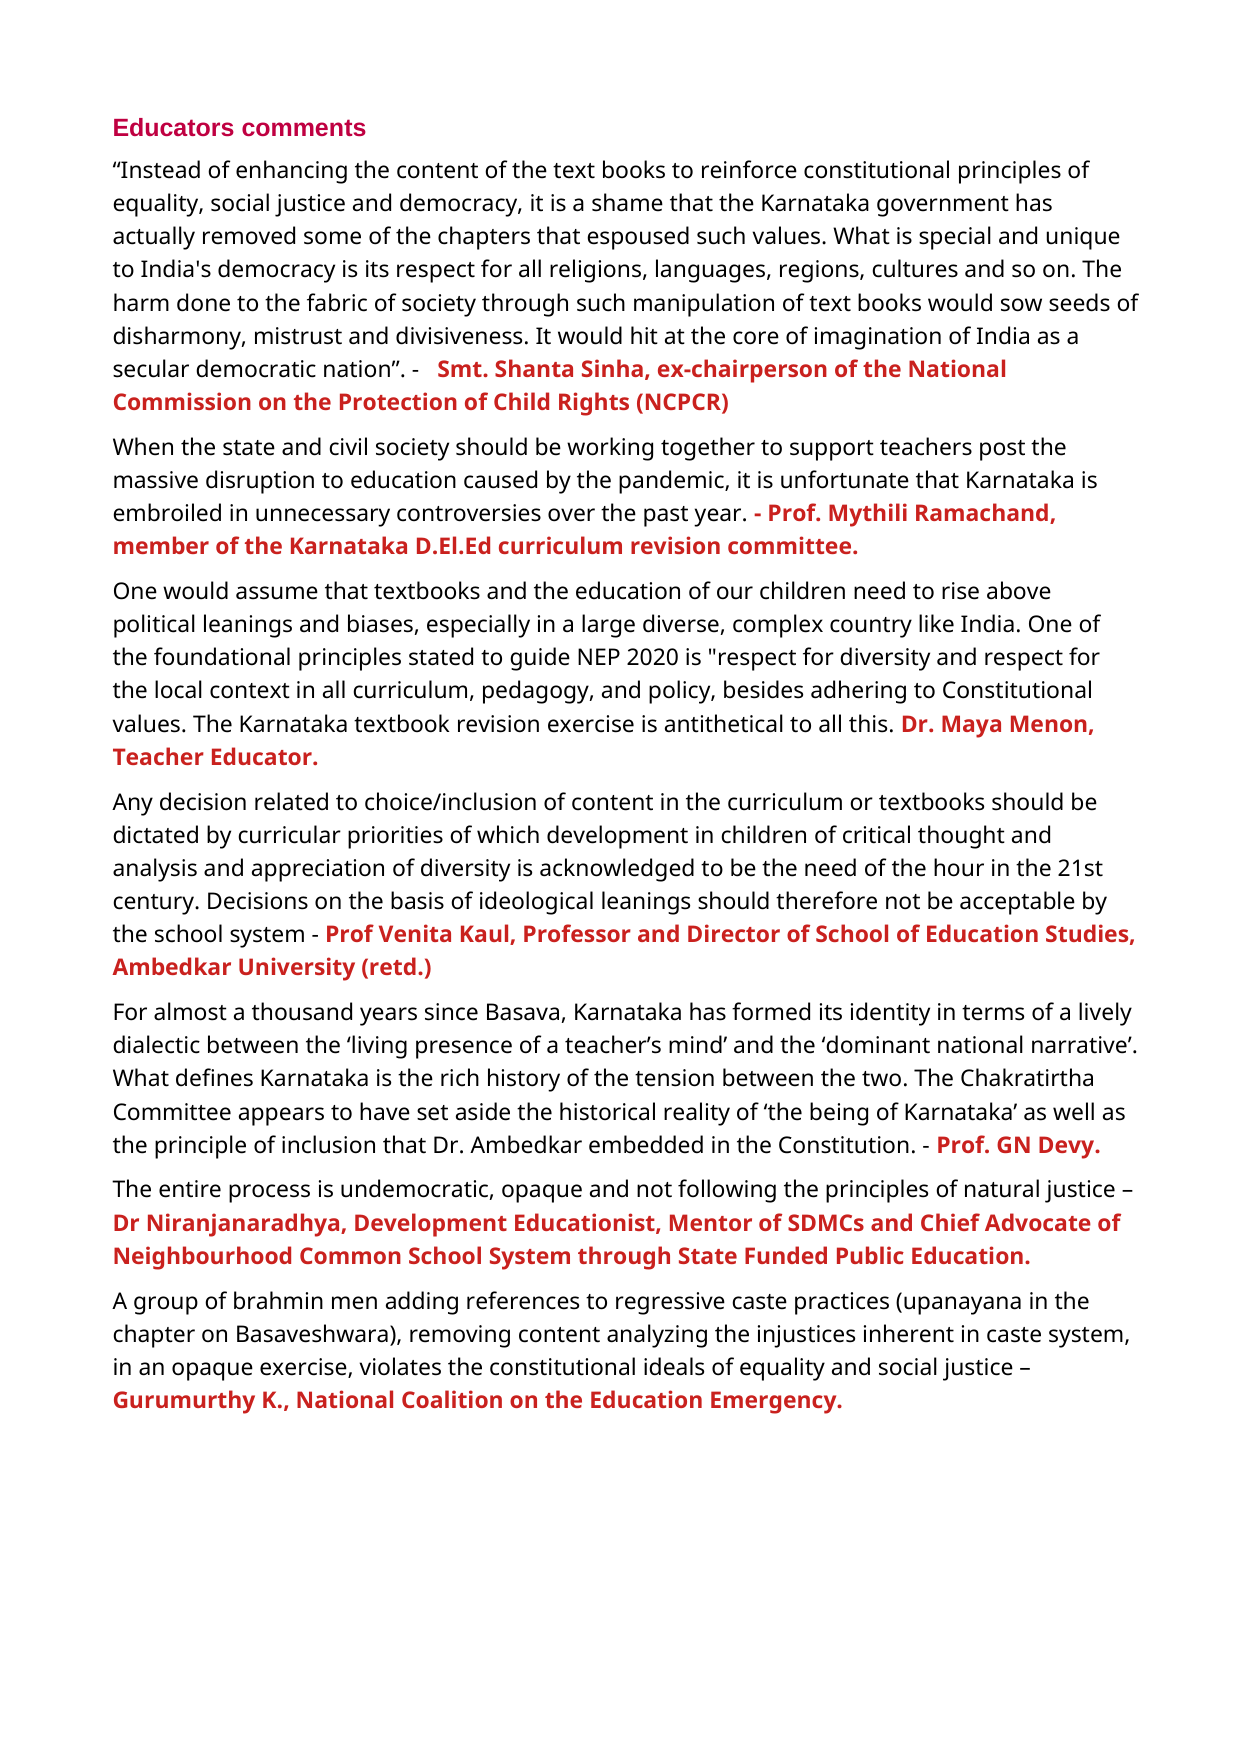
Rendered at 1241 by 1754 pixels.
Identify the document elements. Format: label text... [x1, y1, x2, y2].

text When the state and civil society should be working together to support teachers post the massive disruption to education caused by the pandemic, it is unfortunate that Karnataka is embroiled in unnecessary controversies over the past year. - Prof. Mythili Ramachand, member of the Karnataka D.El.Ed curriculum revision committee. [112, 431, 1140, 561]
text The entire process is undemocratic, opaque and not following the principles of natural justice – Dr Niranjanaradhya, Development Educationist, Mentor of SDMCs and Chief Advocate of Neighbourhood Common School System through State Funded Public Education. [112, 1173, 1140, 1271]
text A group of brahmin men adding references to regressive caste practices (upanayana in the chapter on Basaveshwara), removing content analyzing the injustices inherent in caste system, in an opaque exercise, violates the constitutional ideals of equality and social justice – Gurumurthy K., National Coalition on the Education Emergency. [112, 1284, 1140, 1415]
text One would assume that textbooks and the education of our children need to rise above political leanings and biases, especially in a large diverse, complex country like India. One of the foundational principles stated to guide NEP 2020 is "respect for diversity and respect for the local context in all curriculum, pedagogy, and policy, besides adhering to Constitutional values. The Karnataka textbook revision exercise is antithetical to all this. Dr. Maya Menon, Teacher Educator. [112, 575, 1140, 772]
subtitle Educators comments [112, 113, 1140, 142]
text For almost a thousand years since Basava, Karnataka has formed its identity in terms of a lively dialectic between the ‘living presence of a teacher’s mind’ and the ‘dominant national narrative’. What defines Karnataka is the rich history of the tension between the two. The Chakratirtha Committee appears to have set aside the historical reality of ‘the being of Karnataka’ as well as the principle of inclusion that Dr. Ambedkar embedded in the Constitution. - Prof. GN Devy. [112, 996, 1140, 1160]
text “Instead of enhancing the content of the text books to reinforce constitutional principles of equality, social justice and democracy, it is a shame that the Karnataka government has actually removed some of the chapters that espoused such values. What is special and unique to India's democracy is its respect for all religions, languages, regions, cultures and so on. The harm done to the fabric of society through such manipulation of text books would sow seeds of disharmony, mistrust and divisiveness. It would hit at the core of imagination of India as a secular democratic nation”. - Smt. Shanta Sinha, ex-chairperson of the National Commission on the Protection of Child Rights (NCPCR) [112, 154, 1140, 417]
text Any decision related to choice/inclusion of content in the curriculum or textbooks should be dictated by curricular priorities of which development in children of critical thought and analysis and appreciation of diversity is acknowledged to be the need of the hour in the 21st century. Decisions on the basis of ideological leanings should therefore not be acceptable by the school system - Prof Venita Kaul, Professor and Director of School of Education Studies, Ambedkar University (retd.) [112, 786, 1140, 982]
